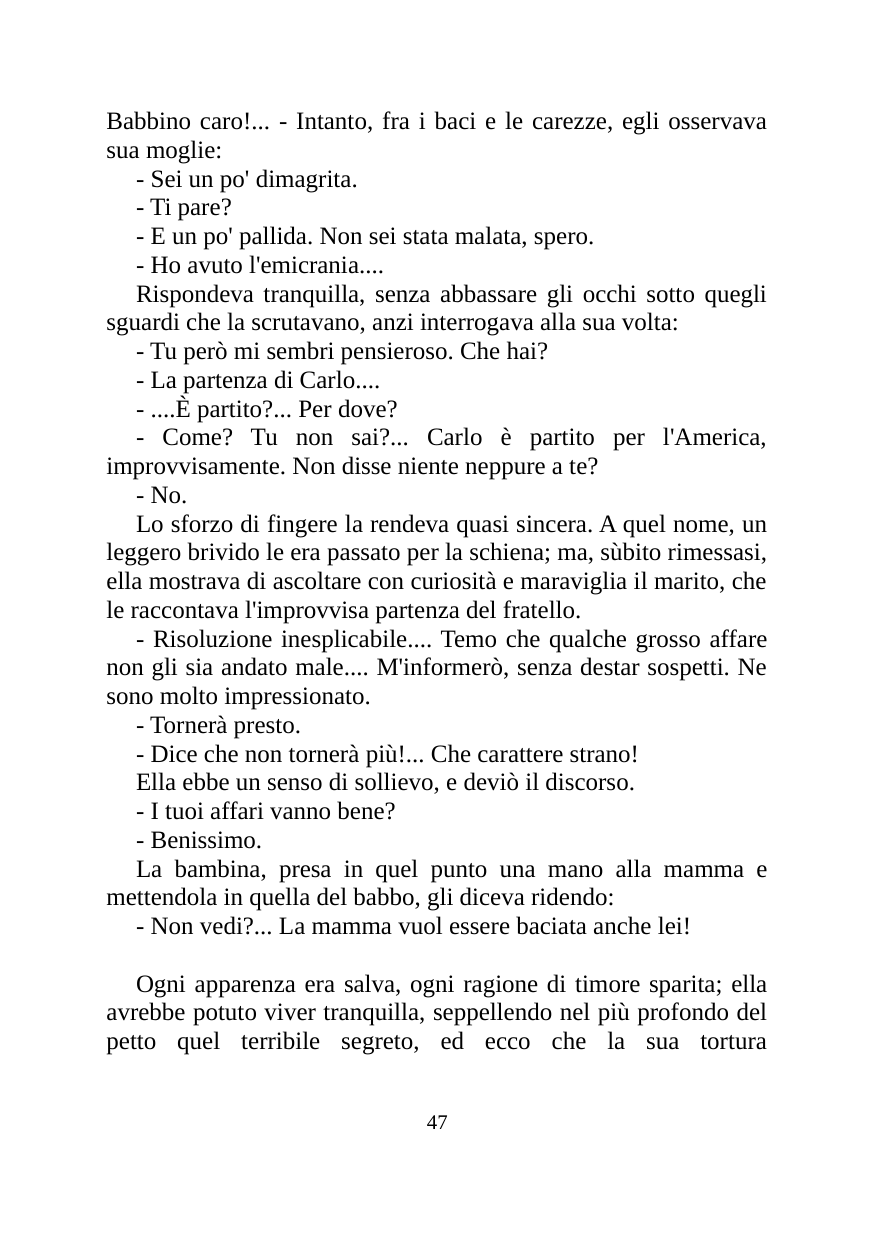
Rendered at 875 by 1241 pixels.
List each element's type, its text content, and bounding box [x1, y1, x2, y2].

text - La partenza di Carlo.... [106, 365, 768, 394]
text - Risoluzione inesplicabile.... Temo che qualche grosso affare non gli sia andato male.... M'informerò, senza destar sospetti. Ne sono molto impressionato. [106, 624, 768, 710]
text - Tu però mi sembri pensieroso. Che hai? [106, 336, 768, 365]
text Ella ebbe un senso di sollievo, e deviò il discorso. [106, 767, 768, 796]
text - Non vedi?... La mamma vuol essere baciata anche lei! [106, 911, 768, 940]
text - E un po' pallida. Non sei stata malata, spero. [106, 221, 768, 250]
text - Sei un po' dimagrita. [106, 164, 768, 192]
text - ....È partito?... Per dove? [106, 394, 768, 422]
text - Tornerà presto. [106, 710, 768, 739]
text - Benissimo. [106, 825, 768, 854]
text Babbino caro!... - Intanto, fra i baci e le carezze, egli osservava sua moglie: [106, 106, 768, 164]
text - Ho avuto l'emicrania.... [106, 250, 768, 279]
text - Come? Tu non sai?... Carlo è partito per l'America, improvvisamente. Non disse niente neppure a te? [106, 422, 768, 480]
text Ogni apparenza era salva, ogni ragione di timore sparita; ella avrebbe potuto viver tranquilla, seppellendo nel più profondo del petto quel terribile segreto, ed ecco che la sua tortura [106, 969, 768, 1055]
text - Dice che non tornerà più!... Che carattere strano! [106, 739, 768, 767]
text - Ti pare? [106, 192, 768, 221]
text La bambina, presa in quel punto una mano alla mamma e mettendola in quella del babbo, gli diceva ridendo: [106, 854, 768, 911]
text - I tuoi affari vanno bene? [106, 796, 768, 825]
text Rispondeva tranquilla, senza abbassare gli occhi sotto quegli sguardi che la scrutavano, anzi interrogava alla sua volta: [106, 279, 768, 336]
text Lo sforzo di fingere la rendeva quasi sincera. A quel nome, un leggero brivido le era passato per la schiena; ma, sùbito rimessasi, ella mostrava di ascoltare con curiosità e maraviglia il marito, che le raccontava l'improvvisa partenza del fratello. [106, 509, 768, 624]
text - No. [106, 480, 768, 509]
